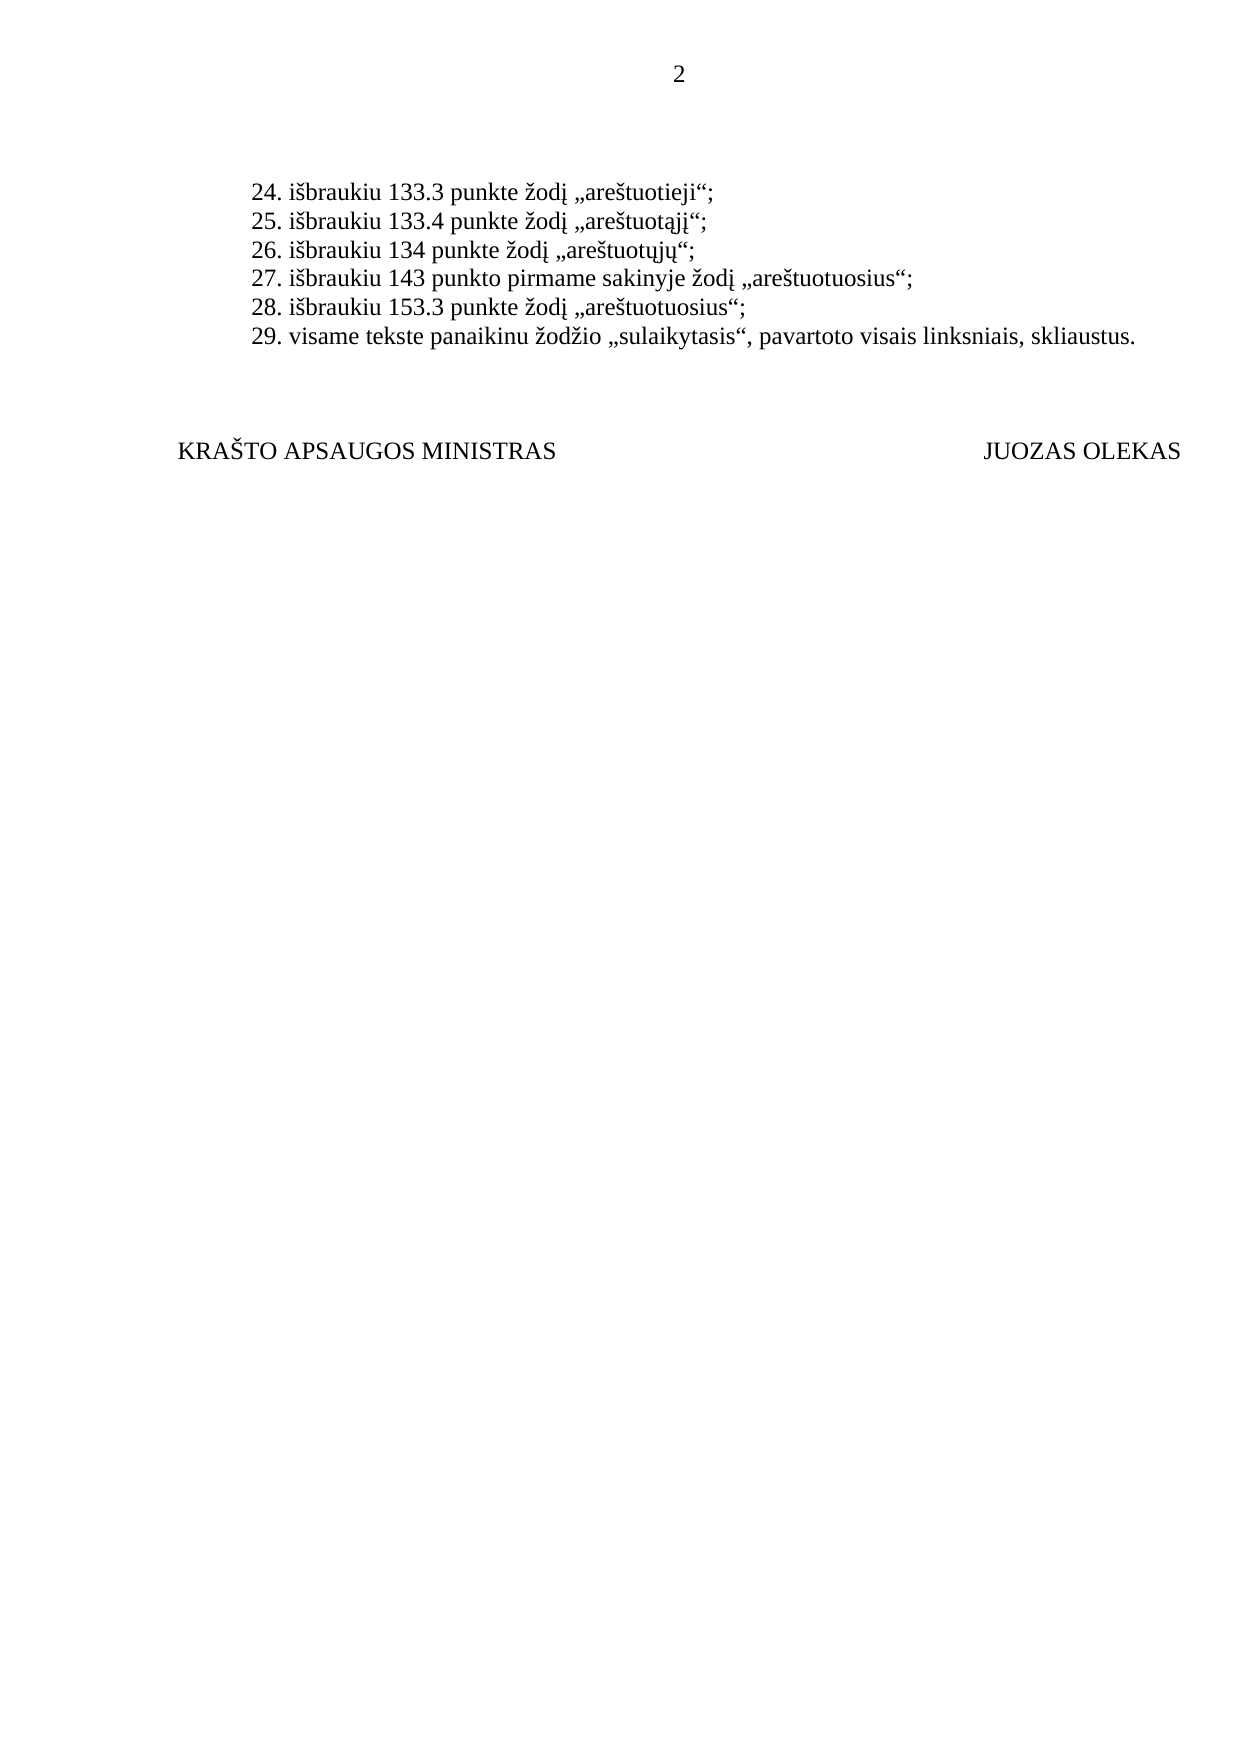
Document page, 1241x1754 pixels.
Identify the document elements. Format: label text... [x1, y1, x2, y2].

text 29. visame tekste panaikinu žodžio „sulaikytasis“, pavartoto visais linksniais, skliaustus. [177, 321, 1181, 350]
text KRAŠTO APSAUGOS MINISTRAS JUOZAS OLEKAS [177, 436, 1181, 465]
text 26. išbraukiu 134 punkte žodį „areštuotųjų“; [177, 235, 1181, 263]
text 25. išbraukiu 133.4 punkte žodį „areštuotąjį“; [177, 206, 1181, 235]
text 27. išbraukiu 143 punkto pirmame sakinyje žodį „areštuotuosius“; [177, 263, 1181, 292]
text 24. išbraukiu 133.3 punkte žodį „areštuotieji“; [177, 177, 1181, 206]
text 28. išbraukiu 153.3 punkte žodį „areštuotuosius“; [177, 292, 1181, 321]
